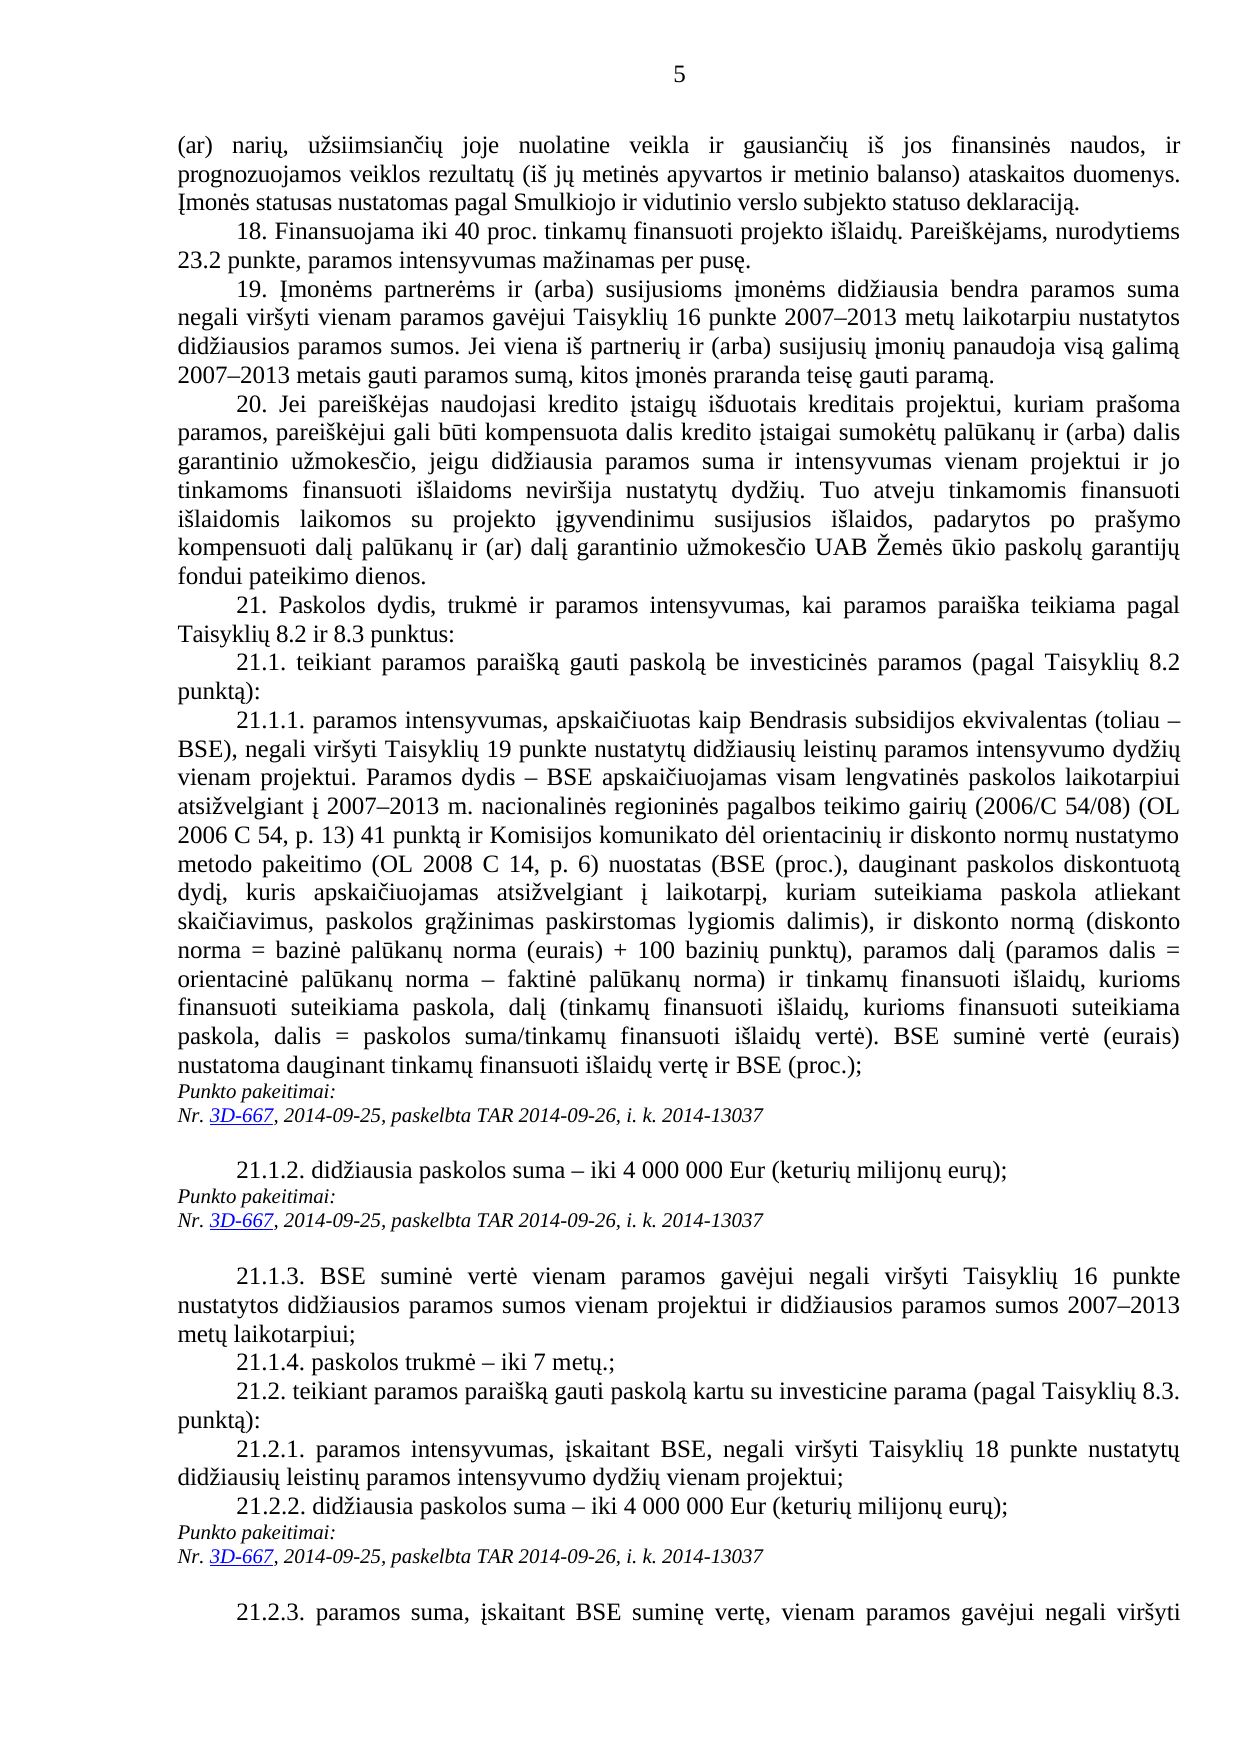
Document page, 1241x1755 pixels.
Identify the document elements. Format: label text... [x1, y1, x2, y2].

text 21.1. teikiant paramos paraišką gauti paskolą be investicinės paramos (pagal Taisyklių 8.2 punktą): [177, 647, 1181, 705]
text 21.1.2. didžiausia paskolos suma – iki 4 000 000 Eur (keturių milijonų eurų); [177, 1156, 1181, 1184]
text 21.2. teikiant paramos paraišką gauti paskolą kartu su investicine parama (pagal Taisyklių 8.3. punktą): [177, 1376, 1181, 1434]
text 21.2.3. paramos suma, įskaitant BSE suminę vertę, vienam paramos gavėjui negali viršyti [177, 1597, 1181, 1626]
text 21.2.1. paramos intensyvumas, įskaitant BSE, negali viršyti Taisyklių 18 punkte nustatytų didžiausių leistinų paramos intensyvumo dydžių vienam projektui; [177, 1434, 1181, 1491]
text Punkto pakeitimai: [177, 1079, 1181, 1103]
text 21.1.4. paskolos trukmė – iki 7 metų.; [177, 1347, 1181, 1376]
text 21.1.1. paramos intensyvumas, apskaičiuotas kaip Bendrasis subsidijos ekvivalentas (toliau – BSE), negali viršyti Taisyklių 19 punkte nustatytų didžiausių leistinų paramos intensyvumo dydžių vienam projektui. Paramos dydis – BSE apskaičiuojamas visam lengvatinės paskolos laikotarpiui atsižvelgiant į 2007–2013 m. nacionalinės regioninės pagalbos teikimo gairių (2006/C 54/08) (OL 2006 C 54, p. 13) 41 punktą ir Komisijos komunikato dėl orientacinių ir diskonto normų nustatymo metodo pakeitimo (OL 2008 C 14, p. 6) nuostatas (BSE (proc.), dauginant paskolos diskontuotą dydį, kuris apskaičiuojamas atsižvelgiant į laikotarpį, kuriam suteikiama paskola atliekant skaičiavimus, paskolos grąžinimas paskirstomas lygiomis dalimis), ir diskonto normą (diskonto norma = bazinė palūkanų norma (eurais) + 100 bazinių punktų), paramos dalį (paramos dalis = orientacinė palūkanų norma – faktinė palūkanų norma) ir tinkamų finansuoti išlaidų, kurioms finansuoti suteikiama paskola, dalį (tinkamų finansuoti išlaidų, kurioms finansuoti suteikiama paskola, dalis = paskolos suma/tinkamų finansuoti išlaidų vertė). BSE suminė vertė (eurais) nustatoma dauginant tinkamų finansuoti išlaidų vertę ir BSE (proc.); [177, 705, 1181, 1079]
text 18. Finansuojama iki 40 proc. tinkamų finansuoti projekto išlaidų. Pareiškėjams, nurodytiems 23.2 punkte, paramos intensyvumas mažinamas per pusę. [177, 216, 1181, 274]
text 21.1.3. BSE suminė vertė vienam paramos gavėjui negali viršyti Taisyklių 16 punkte nustatytos didžiausios paramos sumos vienam projektui ir didžiausios paramos sumos 2007–2013 metų laikotarpiui; [177, 1261, 1181, 1347]
text 21. Paskolos dydis, trukmė ir paramos intensyvumas, kai paramos paraiška teikiama pagal Taisyklių 8.2 ir 8.3 punktus: [177, 590, 1181, 647]
text Nr. 3D-667, 2014-09-25, paskelbta TAR 2014-09-26, i. k. 2014-13037 [177, 1544, 1181, 1568]
text 20. Jei pareiškėjas naudojasi kredito įstaigų išduotais kreditais projektui, kuriam prašoma paramos, pareiškėjui gali būti kompensuota dalis kredito įstaigai sumokėtų palūkanų ir (arba) dalis garantinio užmokesčio, jeigu didžiausia paramos suma ir intensyvumas vienam projektui ir jo tinkamoms finansuoti išlaidoms neviršija nustatytų dydžių. Tuo atveju tinkamomis finansuoti išlaidomis laikomos su projekto įgyvendinimu susijusios išlaidos, padarytos po prašymo kompensuoti dalį palūkanų ir (ar) dalį garantinio užmokesčio UAB Žemės ūkio paskolų garantijų fondui pateikimo dienos. [177, 389, 1181, 590]
text Nr. 3D-667, 2014-09-25, paskelbta TAR 2014-09-26, i. k. 2014-13037 [177, 1208, 1181, 1232]
text 19. Įmonėms partnerėms ir (arba) susijusioms įmonėms didžiausia bendra paramos suma negali viršyti vienam paramos gavėjui Taisyklių 16 punkte 2007–2013 metų laikotarpiu nustatytos didžiausios paramos sumos. Jei viena iš partnerių ir (arba) susijusių įmonių panaudoja visą galimą 2007–2013 metais gauti paramos sumą, kitos įmonės praranda teisę gauti paramą. [177, 274, 1181, 389]
text (ar) narių, užsiimsiančių joje nuolatine veikla ir gausiančių iš jos finansinės naudos, ir prognozuojamos veiklos rezultatų (iš jų metinės apyvartos ir metinio balanso) ataskaitos duomenys. Įmonės statusas nustatomas pagal Smulkiojo ir vidutinio verslo subjekto statuso deklaraciją. [177, 130, 1181, 216]
text 21.2.2. didžiausia paskolos suma – iki 4 000 000 Eur (keturių milijonų eurų); [177, 1491, 1181, 1520]
text Nr. 3D-667, 2014-09-25, paskelbta TAR 2014-09-26, i. k. 2014-13037 [177, 1103, 1181, 1127]
text Punkto pakeitimai: [177, 1184, 1181, 1208]
text Punkto pakeitimai: [177, 1520, 1181, 1544]
